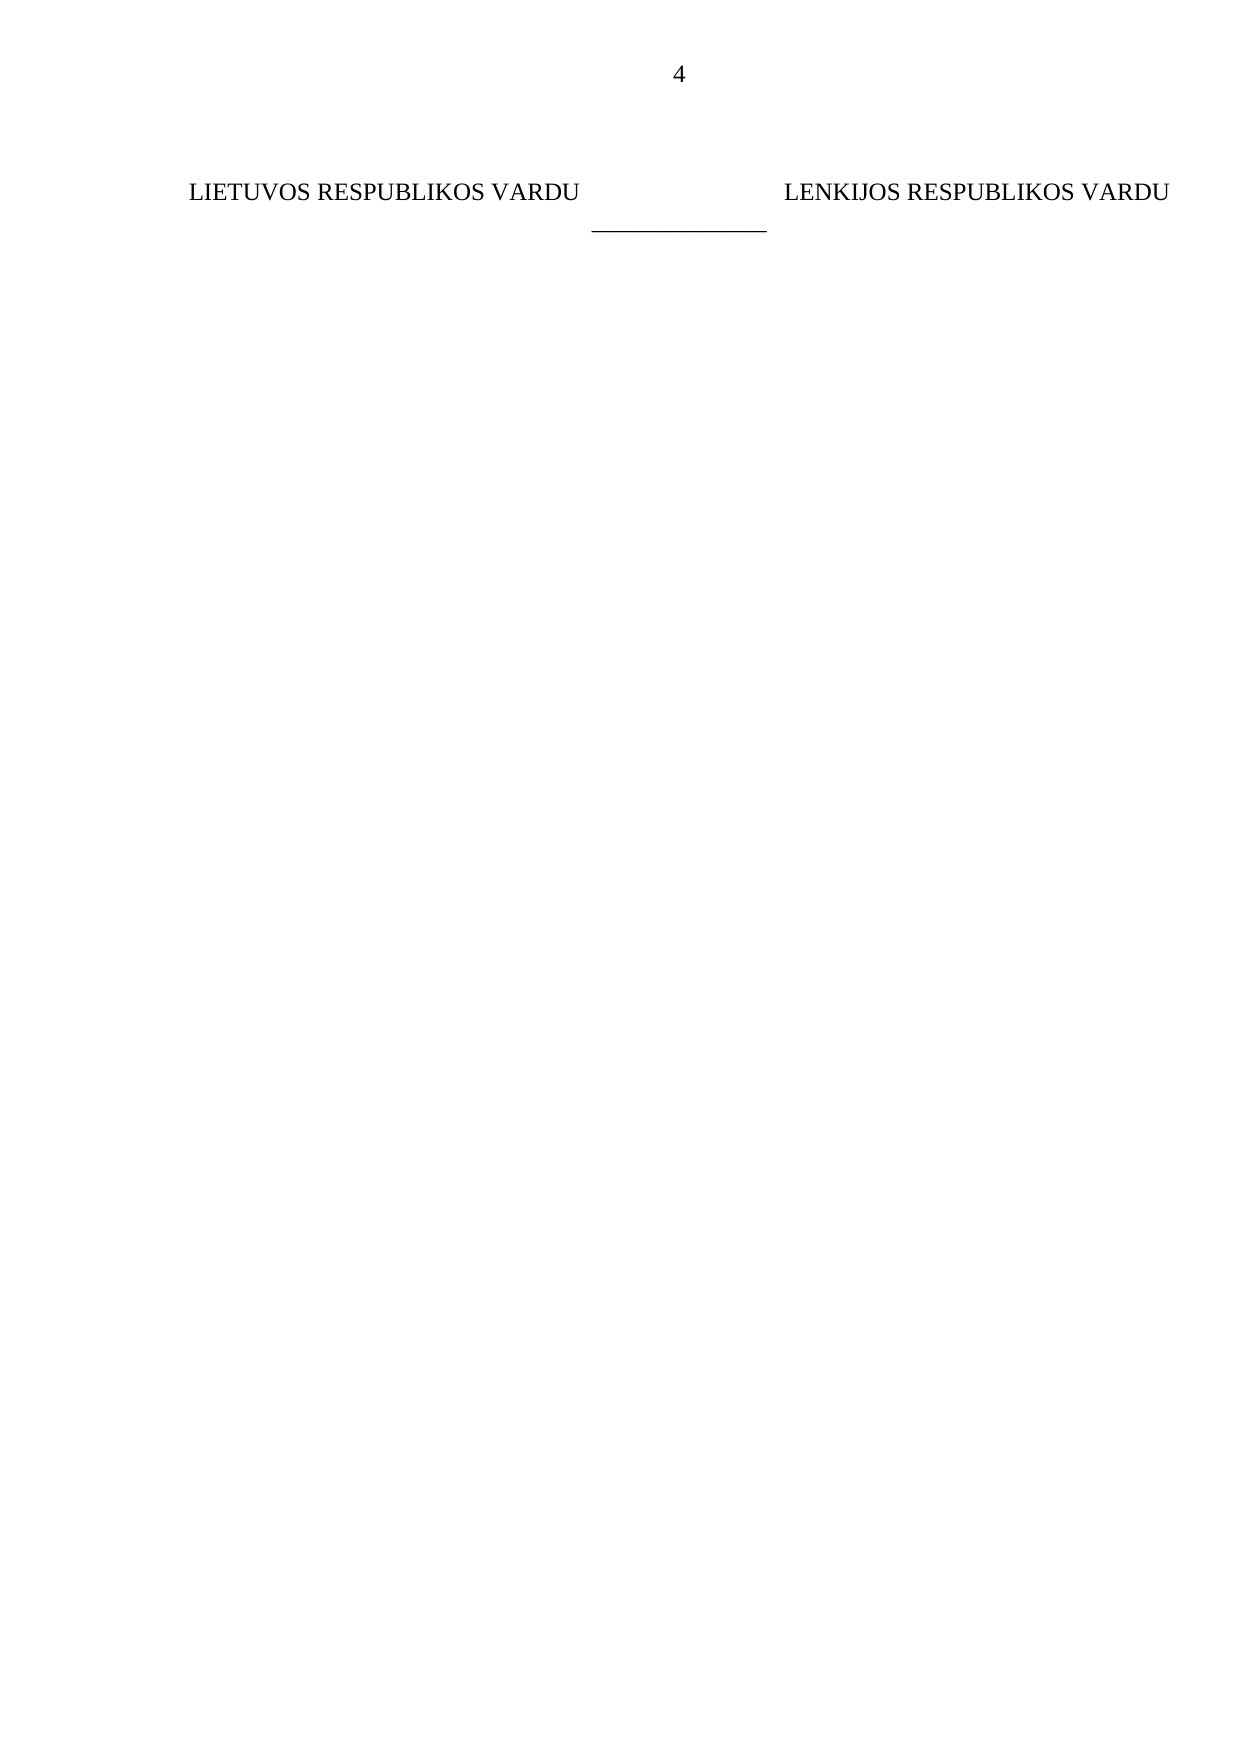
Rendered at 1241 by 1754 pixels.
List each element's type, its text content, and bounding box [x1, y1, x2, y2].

table_header Lenkijos Respublikos vardu [671, 177, 1181, 206]
text ______________ [177, 206, 1181, 235]
table_header Lietuvos Respublikos vardu [177, 177, 671, 206]
